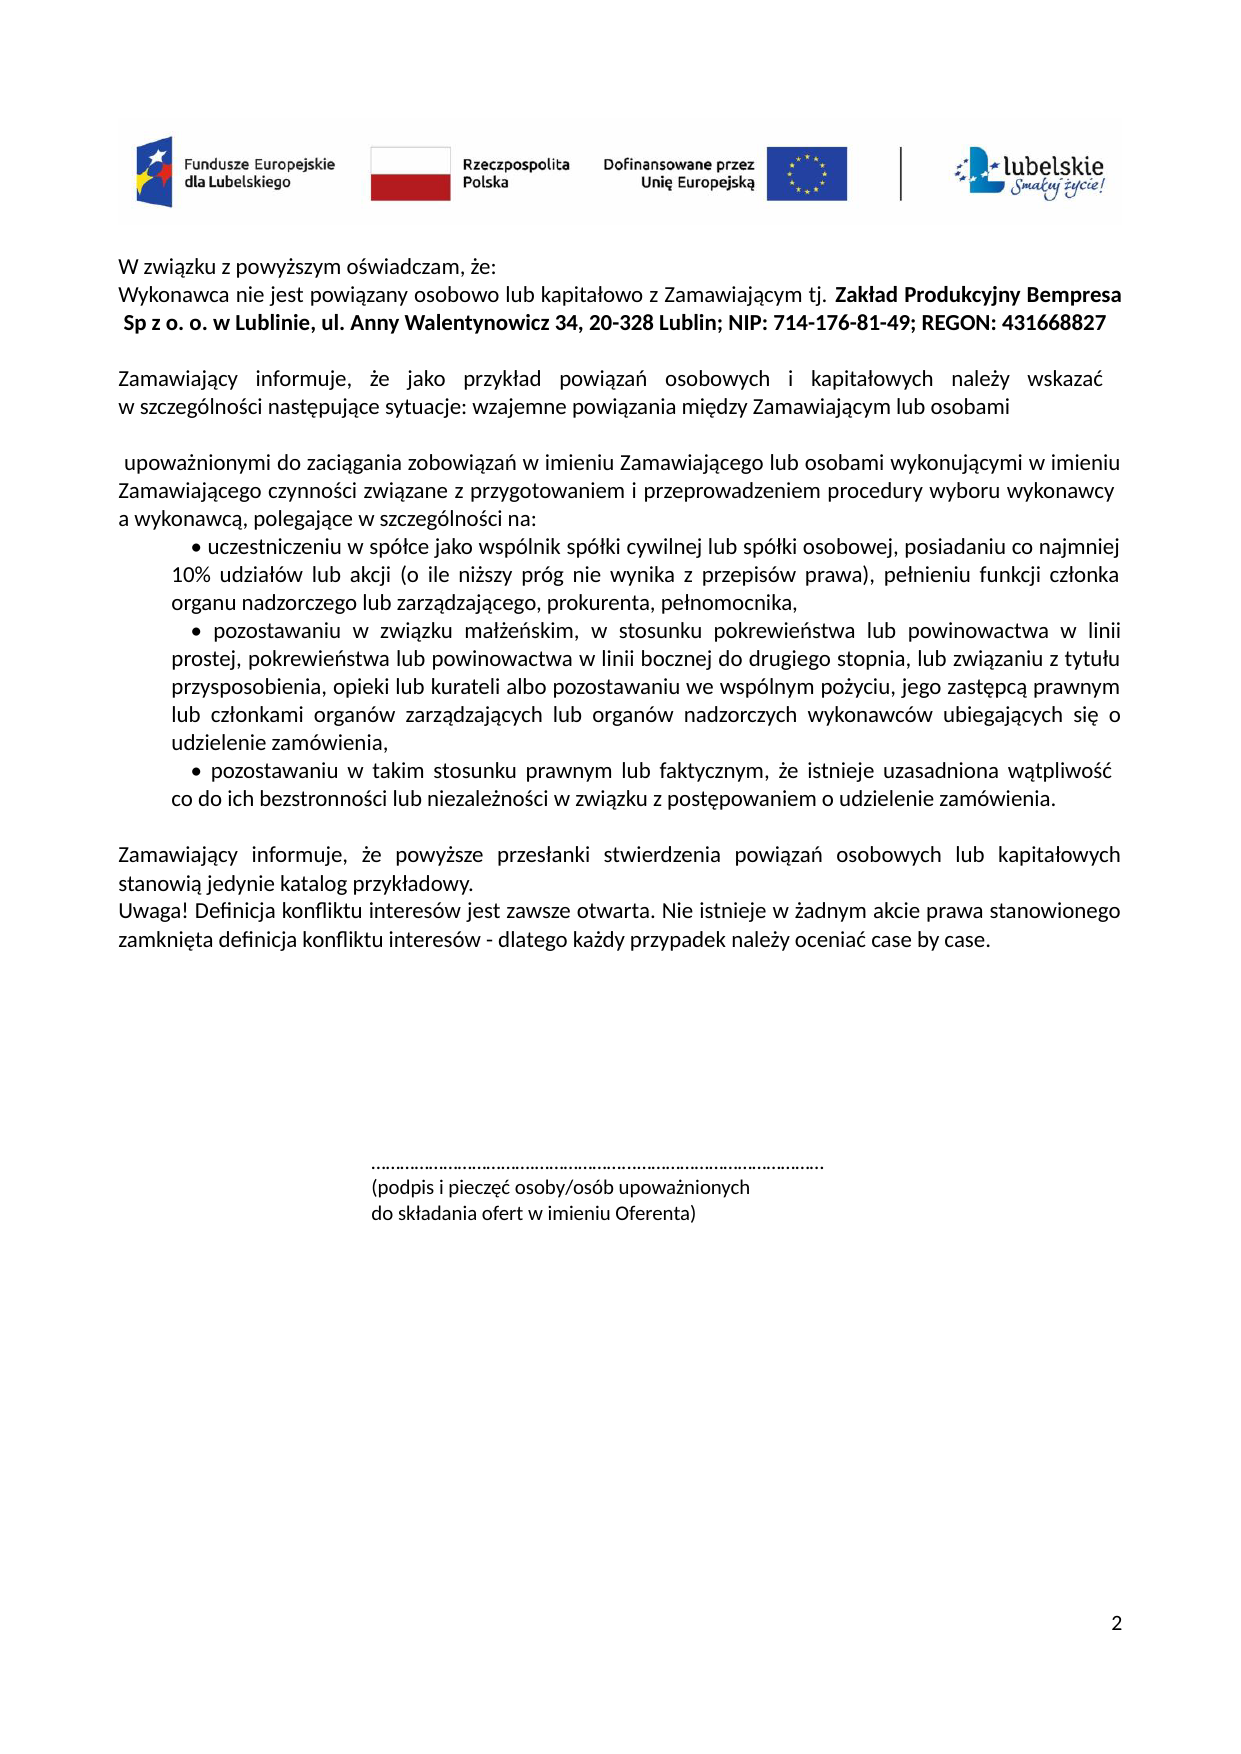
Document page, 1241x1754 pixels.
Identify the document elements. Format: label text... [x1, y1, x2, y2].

text • pozostawaniu w takim stosunku prawnym lub faktycznym, że istnieje uzasadniona wątpliwość co do ich bezstronności lub niezależności w związku z postępowaniem o udzielenie zamówienia. [171, 757, 1122, 813]
text upoważnionymi do zaciągania zobowiązań w imieniu Zamawiającego lub osobami wykonującymi w imieniu Zamawiającego czynności związane z przygotowaniem i przeprowadzeniem procedury wyboru wykonawcy a wykonawcą, polegające w szczególności na: [118, 448, 1122, 532]
picture [118, 118, 1123, 225]
text Zamawiający informuje, że jako przykład powiązań osobowych i kapitałowych należy wskazać w szczególności następujące sytuacje: wzajemne powiązania między Zamawiającym lub osobami [118, 364, 1122, 420]
text …………………………….………………...………………………………… [118, 1149, 1122, 1174]
text W związku z powyższym oświadczam, że: [118, 252, 1122, 280]
text Wykonawca nie jest powiązany osobowo lub kapitałowo z Zamawiającym tj. Zakład Produkcyjny Bempresa Sp z o. o. w Lublinie, ul. Anny Walentynowicz 34, 20-328 Lublin; NIP: 714-176-81-49; REGON: 431668827 [118, 280, 1122, 336]
text Uwaga! Definicja konfliktu interesów jest zawsze otwarta. Nie istnieje w żadnym akcie prawa stanowionego zamknięta definicja konfliktu interesów - dlatego każdy przypadek należy oceniać case by case. [118, 897, 1122, 953]
text • pozostawaniu w związku małżeńskim, w stosunku pokrewieństwa lub powinowactwa w linii prostej, pokrewieństwa lub powinowactwa w linii bocznej do drugiego stopnia, lub związaniu z tytułu przysposobienia, opieki lub kurateli albo pozostawaniu we wspólnym pożyciu, jego zastępcą prawnym lub członkami organów zarządzających lub organów nadzorczych wykonawców ubiegających się o udzielenie zamówienia, [171, 616, 1122, 757]
text do składania ofert w imieniu Oferenta) [118, 1200, 1122, 1225]
text (podpis i pieczęć osoby/osób upoważnionych [118, 1174, 1122, 1200]
text • uczestniczeniu w spółce jako wspólnik spółki cywilnej lub spółki osobowej, posiadaniu co najmniej 10% udziałów lub akcji (o ile niższy próg nie wynika z przepisów prawa), pełnieniu funkcji członka organu nadzorczego lub zarządzającego, prokurenta, pełnomocnika, [171, 532, 1122, 616]
text Zamawiający informuje, że powyższe przesłanki stwierdzenia powiązań osobowych lub kapitałowych stanowią jedynie katalog przykładowy. [118, 841, 1122, 897]
